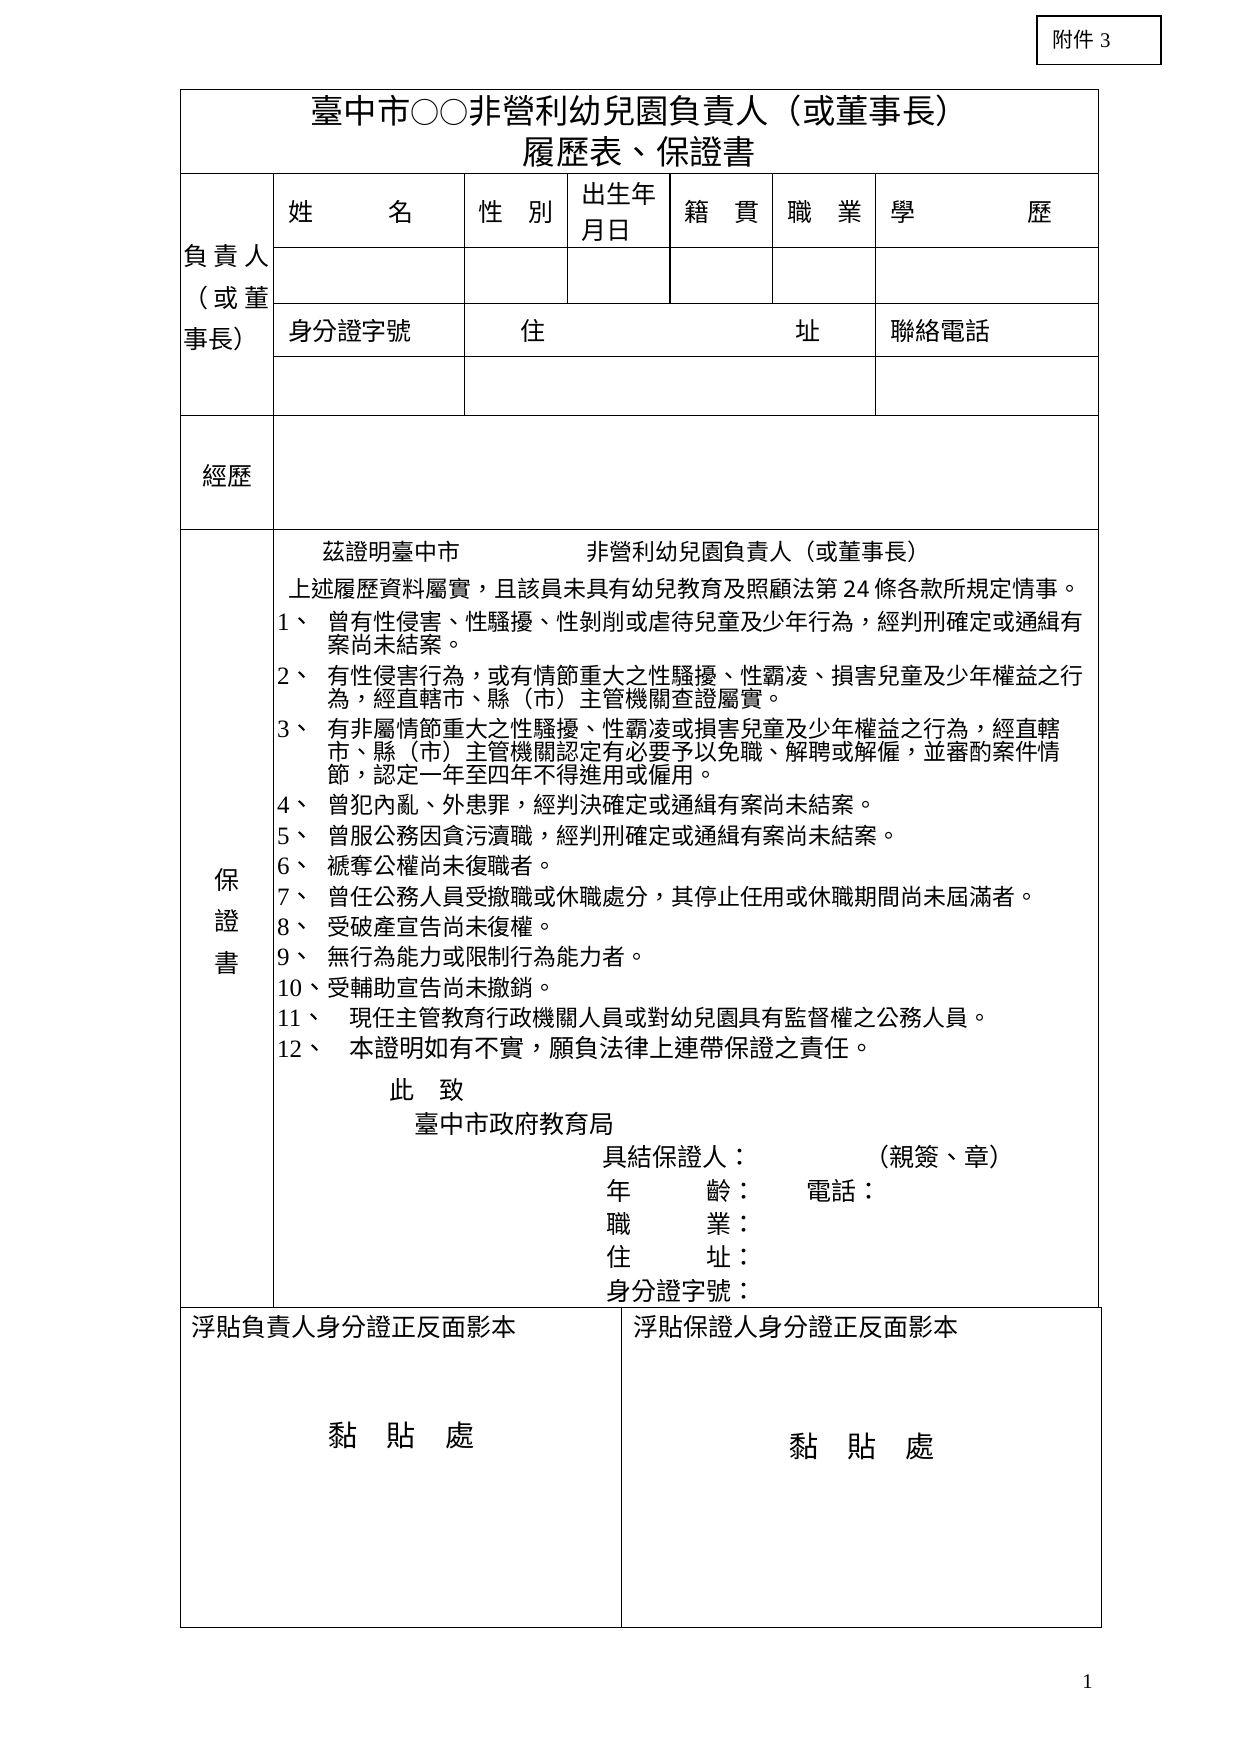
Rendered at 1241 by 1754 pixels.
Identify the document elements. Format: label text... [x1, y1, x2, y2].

table_cell [876, 357, 1098, 415]
table_cell 性 別 [465, 174, 567, 247]
table_cell 保 證 書 [181, 530, 273, 1307]
table_cell 學 歷 [876, 174, 1098, 247]
table_cell [274, 248, 464, 303]
table_cell 住 址 [465, 304, 875, 356]
table_cell 身分證字號 [274, 304, 464, 356]
table_cell 經歷 [181, 416, 273, 529]
table_cell 浮貼負責人身分證正反面影本 黏 貼 處 [181, 1308, 621, 1627]
table_cell [465, 248, 567, 303]
table_cell 負責人（或董事長） [181, 174, 273, 415]
table_cell [671, 248, 772, 303]
table_cell [274, 357, 464, 415]
table_cell 出生年月日 [568, 174, 669, 247]
table_cell 籍 貫 [671, 174, 772, 247]
table_cell [274, 416, 1098, 529]
table_cell [876, 248, 1098, 303]
table_cell 茲證明臺中市 非營利幼兒園負責人（或董事長） 上述履歷資料屬實，且該員未具有幼兒教育及照顧法第24條各款所規定情事。 曾有性侵害、性騷擾、性剝削或虐待兒童及少年行為，經判刑確定或通緝有案尚未結案。 有性侵害行為，或有情節重大之性騷擾、性霸凌、損害兒童及少年權益之行為，經直轄市、縣（市）主管機關查證屬實。 有非屬情節重大之性騷擾、性霸凌或損害兒童及少年權益之行為，經直轄市、縣（市）主管機關認定有必要予以免職、解聘或解僱，並審酌案件情節，認定一年至四年不得進用或僱用。 曾犯內亂、外患罪，經判決確定或通緝有案尚未結案。 曾服公務因貪污瀆職，經判刑確定或通緝有案尚未結案。 褫奪公權尚未復職者。 曾任公務人員受撤職或休職處分，其停止任用或休職期間尚未屆滿者。 受破產宣告尚未復權。 無行為能力或限制行為能力者。 受輔助宣告尚未撤銷。 現任主管教育行政機關人員或對幼兒園具有監督權之公務人員。 本證明如有不實，願負法律上連帶保證之責任。 此 致 臺中市政府教育局 具結保證人： （親簽、章） 年 齡： 電話： 職 業： 住 址： 身分證字號： [274, 530, 1098, 1307]
table_cell 聯絡電話 [876, 304, 1098, 356]
table_cell 姓 名 [274, 174, 464, 247]
table_cell 浮貼保證人身分證正反面影本 黏 貼 處 [622, 1308, 1101, 1627]
table_cell [465, 357, 875, 415]
table_cell 職 業 [773, 174, 875, 247]
table_header 臺中市○○非營利幼兒園負責人（或董事長） 履歷表、保證書 [181, 90, 1098, 173]
table_cell [568, 248, 669, 303]
table_cell [773, 248, 875, 303]
